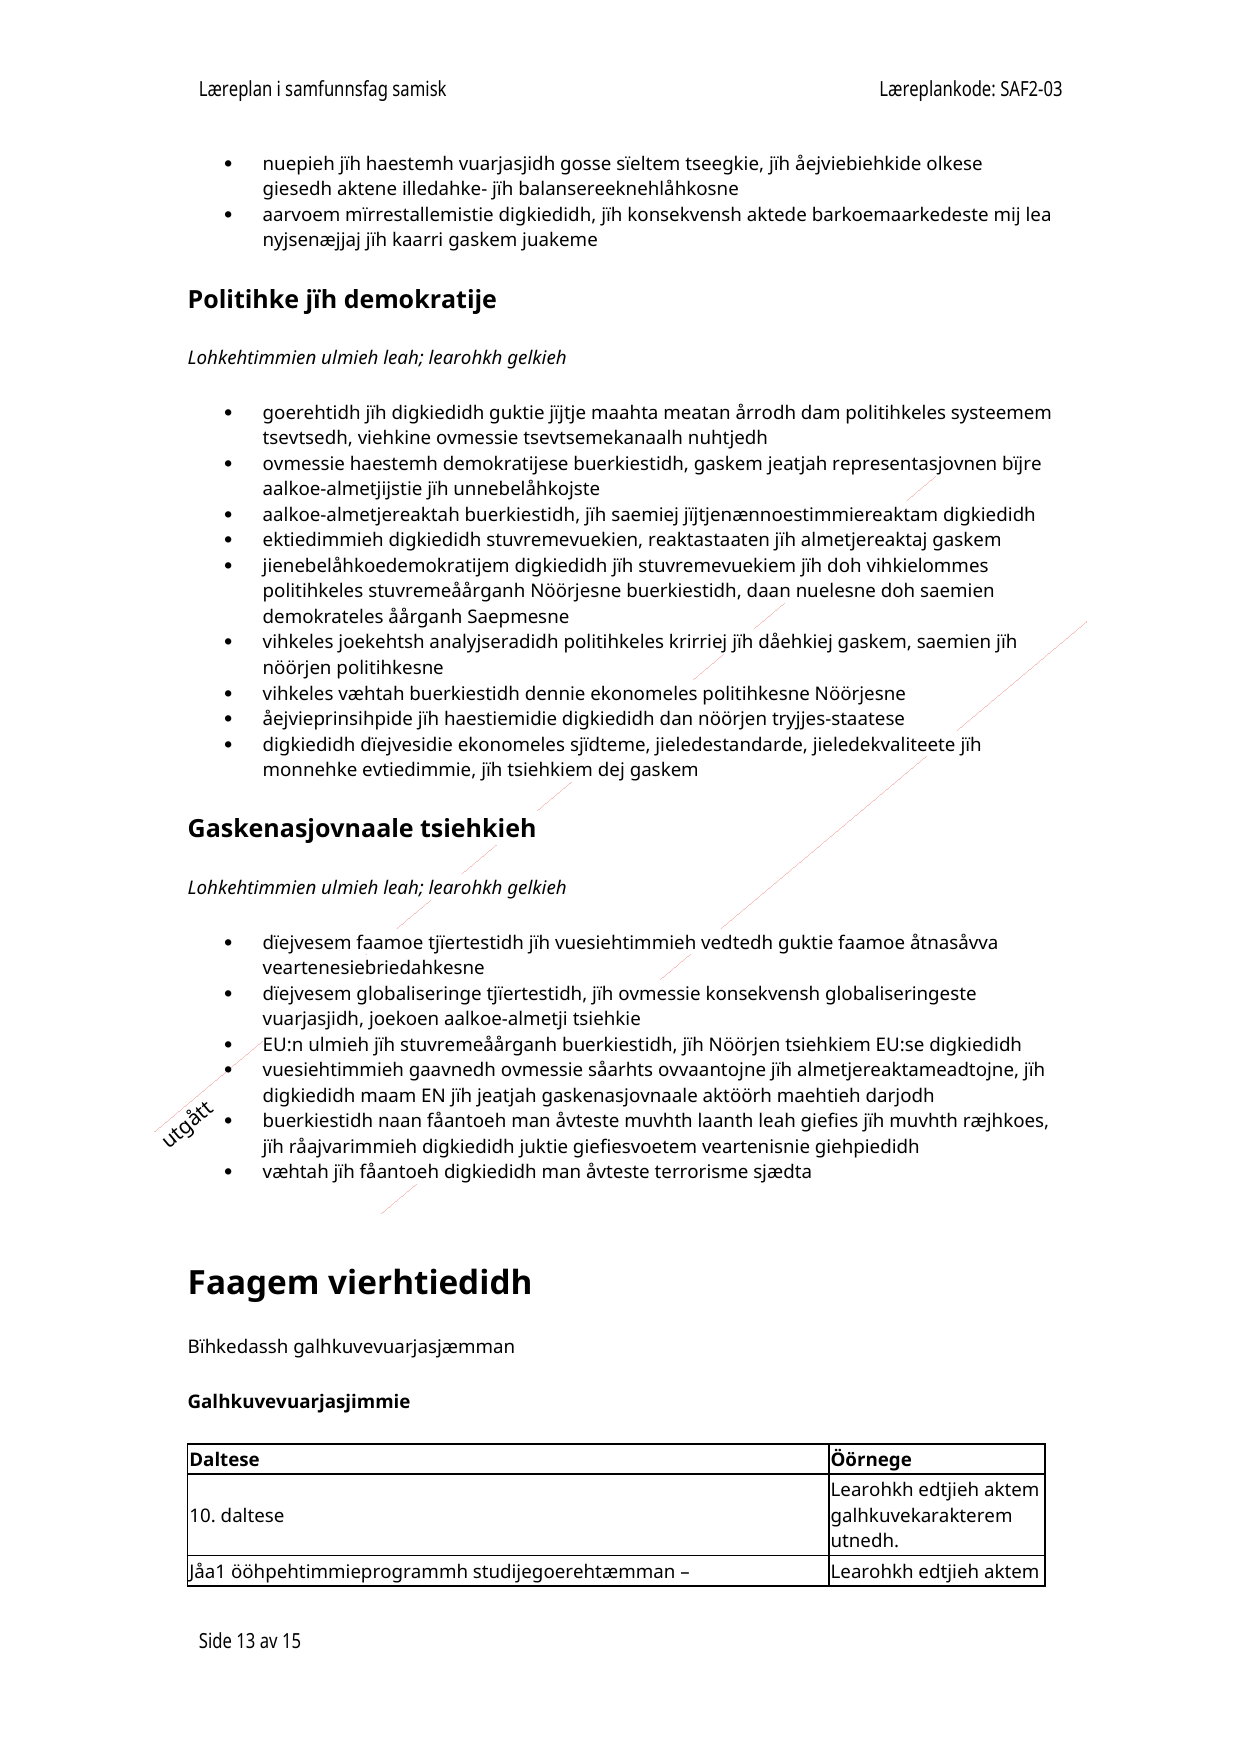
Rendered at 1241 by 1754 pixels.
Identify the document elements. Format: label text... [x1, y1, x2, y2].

list digkiedidh dïejvesidie ekonomeles sjïdteme, jieledestandarde, jieledekvaliteete jïh monnehke evtiedimmie, jïh tsiehkiem dej gaskem [897, 731, 1053, 782]
table_cell 10. daltese [188, 1475, 828, 1555]
list vihkeles joekehtsh analyjseradidh politihkeles krirriej jïh dåehkiej gaskem, saemien jïh nöörjen politihkesne [694, 629, 1053, 680]
text Lohkehtimmien ulmieh leah; learohkh gelkieh [187, 344, 1053, 370]
list digkiedidh dïejvesidie ekonomeles sjïdteme, jieledestandarde, jieledekvaliteete jïh monnehke evtiedimmie, jïh tsiehkiem dej gaskem [699, 756, 925, 782]
list jienebelåhkoedemokratijem digkiedidh jïh stuvremevuekiem jïh doh vihkielommes politihkeles stuvremeåårganh Nöörjesne buerkiestidh, daan nuelesne doh saemien demokrateles åårganh Saepmesne [569, 603, 783, 629]
list dïejvesem globaliseringe tjïertestidh, jïh ovmessie konsekvensh globaliseringeste vuarjasjidh, joekoen aalkoe-almetji tsiehkie [641, 980, 1053, 1031]
text Galhkuvevuarjasjimmie [410, 1388, 1053, 1414]
subtitle Gaskenasjovnaale tsiehkieh [537, 811, 859, 845]
subtitle Politihke jïh demokratije [497, 281, 1053, 315]
list dïejvesem faamoe tjïertestidh jïh vuesiehtimmieh vedtedh guktie faamoe åtnasåvva veartenesiebriedahkesne [367, 954, 689, 980]
list aarvoem mïrrestallemistie digkiedidh, jïh konsekvensh aktede barkoemaarkedeste mij lea nyjsenæjjaj jïh kaarri gaskem juakeme [598, 201, 1053, 252]
subtitle Faagem vierhtiedidh [382, 1213, 1053, 1304]
list ovmessie haestemh demokratijese buerkiestidh, gaskem jeatjah representasjovnen bïjre aalkoe-almetjijstie jïh unnebelåhkojste [600, 476, 934, 501]
list vihkeles væhtah buerkiestidh dennie ekonomeles politihkesne Nöörjesne [906, 680, 1015, 705]
list åejvieprinsihpide jïh haestiemidie digkiedidh dan nöörjen tryjjes-staatese [958, 705, 1053, 731]
list væhtah jïh fåantoeh digkiedidh man åvteste terrorisme sjædta [812, 1159, 1053, 1184]
text Bïhkedassh galhkuvevuarjasjæmman [187, 1333, 1053, 1359]
list dïejvesem faamoe tjïertestidh jïh vuesiehtimmieh vedtedh guktie faamoe åtnasåvva veartenesiebriedahkesne [661, 929, 1053, 980]
list ovmessie haestemh demokratijese buerkiestidh, gaskem jeatjah representasjovnen bïjre aalkoe-almetjijstie jïh unnebelåhkojste [908, 450, 1053, 501]
list goerehtidh jïh digkiedidh guktie jïjtje maahta meatan årrodh dam politihkeles systeemem tsevtsedh, viehkine ovmessie tsevtsemekanaalh nuhtjedh [773, 399, 1053, 450]
list vihkeles væhtah buerkiestidh dennie ekonomeles politihkesne Nöörjesne [989, 680, 1053, 705]
list nuepieh jïh haestemh vuarjasjidh gosse sïeltem tseegkie, jïh åejviebiehkide olkese giesedh aktene illedahke- jïh balansereeknehlåhkosne [739, 150, 1053, 201]
text Lohkehtimmien ulmieh leah; learohkh gelkieh [757, 874, 1053, 900]
list åejvieprinsihpide jïh haestiemidie digkiedidh dan nöörjen tryjjes-staatese [910, 705, 986, 731]
list vuesiehtimmieh gaavnedh ovmessie såarhts ovvaantojne jïh almetjereaktameadtojne, jïh digkiedidh maam EN jïh jeatjah gaskenasjovnaale aktöörh maehtieh darjodh [935, 1057, 1053, 1108]
text Lohkehtimmien ulmieh leah; learohkh gelkieh [574, 874, 784, 900]
list jienebelåhkoedemokratijem digkiedidh jïh stuvremevuekiem jïh doh vihkielommes politihkeles stuvremeåårganh Nöörjesne buerkiestidh, daan nuelesne doh saemien demokrateles åårganh Saepmesne [755, 552, 1053, 629]
subtitle Gaskenasjovnaale tsiehkieh [822, 811, 1053, 845]
list vihkeles joekehtsh analyjseradidh politihkeles krirriej jïh dåehkiej gaskem, saemien jïh nöörjen politihkesne [444, 654, 722, 680]
list dïejvesem faamoe tjïertestidh jïh vuesiehtimmieh vedtedh guktie faamoe åtnasåvva veartenesiebriedahkesne [225, 929, 365, 980]
list buerkiestidh naan fåantoeh man åvteste muvhth laanth leah giefies jïh muvhth ræjhkoes, jïh råajvarimmieh digkiedidh juktie giefiesvoetem veartenisnie giehpiedidh [920, 1108, 1053, 1159]
